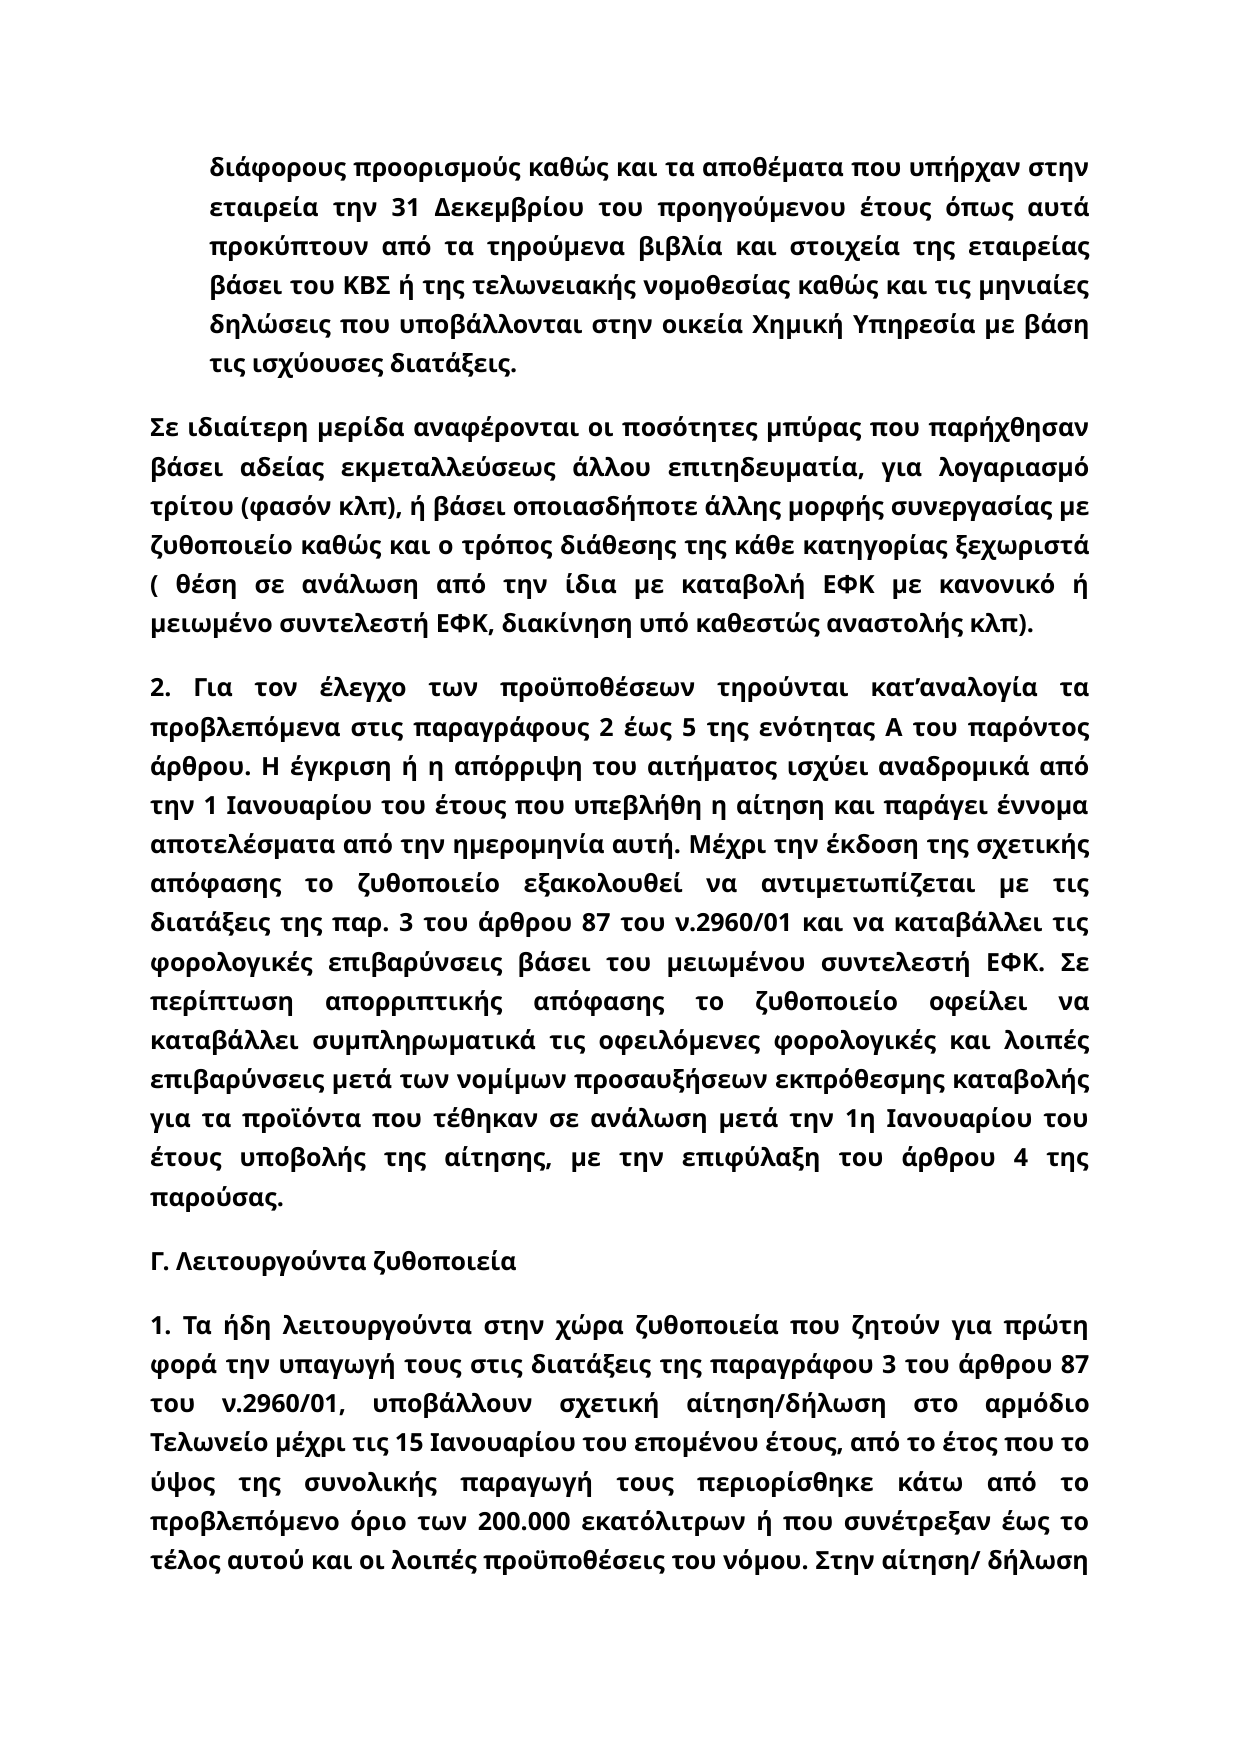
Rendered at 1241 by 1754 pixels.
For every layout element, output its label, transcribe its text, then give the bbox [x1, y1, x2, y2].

text 2. Για τον έλεγχο των προϋποθέσεων τηρούνται κατ’αναλογία τα προβλεπόμενα στις παραγράφους 2 έως 5 της ενότητας Α του παρόντος άρθρου. Η έγκριση ή η απόρριψη του αιτήματος ισχύει αναδρομικά από την 1 Ιανουαρίου του έτους που υπεβλήθη η αίτηση και παράγει έννομα αποτελέσματα από την ημερομηνία αυτή. Μέχρι την έκδοση της σχετικής απόφασης το ζυθοποιείο εξακολουθεί να αντιμετωπίζεται με τις διατάξεις της παρ. 3 του άρθρου 87 του ν.2960/01 και να καταβάλλει τις φορολογικές επιβαρύνσεις βάσει του μειωμένου συντελεστή ΕΦΚ. Σε περίπτωση απορριπτικής απόφασης το ζυθοποιείο οφείλει να καταβάλλει συμπληρωματικά τις οφειλόμενες φορολογικές και λοιπές επιβαρύνσεις μετά των νομίμων προσαυξήσεων εκπρόθεσμης καταβολής για τα προϊόντα που τέθηκαν σε ανάλωση μετά την 1η Ιανουαρίου του έτους υποβολής της αίτησης, με την επιφύλαξη του άρθρου 4 της παρούσας. [150, 670, 1090, 1213]
text 1. Τα ήδη λειτουργούντα στην χώρα ζυθοποιεία που ζητούν για πρώτη φορά την υπαγωγή τους στις διατάξεις της παραγράφου 3 του άρθρου 87 του ν.2960/01, υποβάλλουν σχετική αίτηση/δήλωση στο αρμόδιο Τελωνείο μέχρι τις 15 Ιανουαρίου του επομένου έτους, από το έτος που το ύψος της συνολικής παραγωγή τους περιορίσθηκε κάτω από το προβλεπόμενο όριο των 200.000 εκατόλιτρων ή που συνέτρεξαν έως το τέλος αυτού και οι λοιπές προϋποθέσεις του νόμου. Στην αίτηση/ δήλωση [150, 1307, 1090, 1577]
list διάφορους προορισμούς καθώς και τα αποθέματα που υπήρχαν στην εταιρεία την 31 Δεκεμβρίου του προηγούμενου έτους όπως αυτά προκύπτουν από τα τηρούμενα βιβλία και στοιχεία της εταιρείας βάσει του ΚΒΣ ή της τελωνειακής νομοθεσίας καθώς και τις μηνιαίες δηλώσεις που υποβάλλονται στην οικεία Χημική Υπηρεσία με βάση τις ισχύουσες διατάξεις. [150, 150, 1090, 380]
text Γ. Λειτουργούντα ζυθοποιεία [150, 1243, 1090, 1277]
text Σε ιδιαίτερη μερίδα αναφέρονται οι ποσότητες μπύρας που παρήχθησαν βάσει αδείας εκμεταλλεύσεως άλλου επιτηδευματία, για λογαριασμό τρίτου (φασόν κλπ), ή βάσει οποιασδήποτε άλλης μορφής συνεργασίας με ζυθοποιείο καθώς και ο τρόπος διάθεσης της κάθε κατηγορίας ξεχωριστά ( θέση σε ανάλωση από την ίδια με καταβολή ΕΦΚ με κανονικό ή μειωμένο συντελεστή ΕΦΚ, διακίνηση υπό καθεστώς αναστολής κλπ). [150, 410, 1090, 640]
